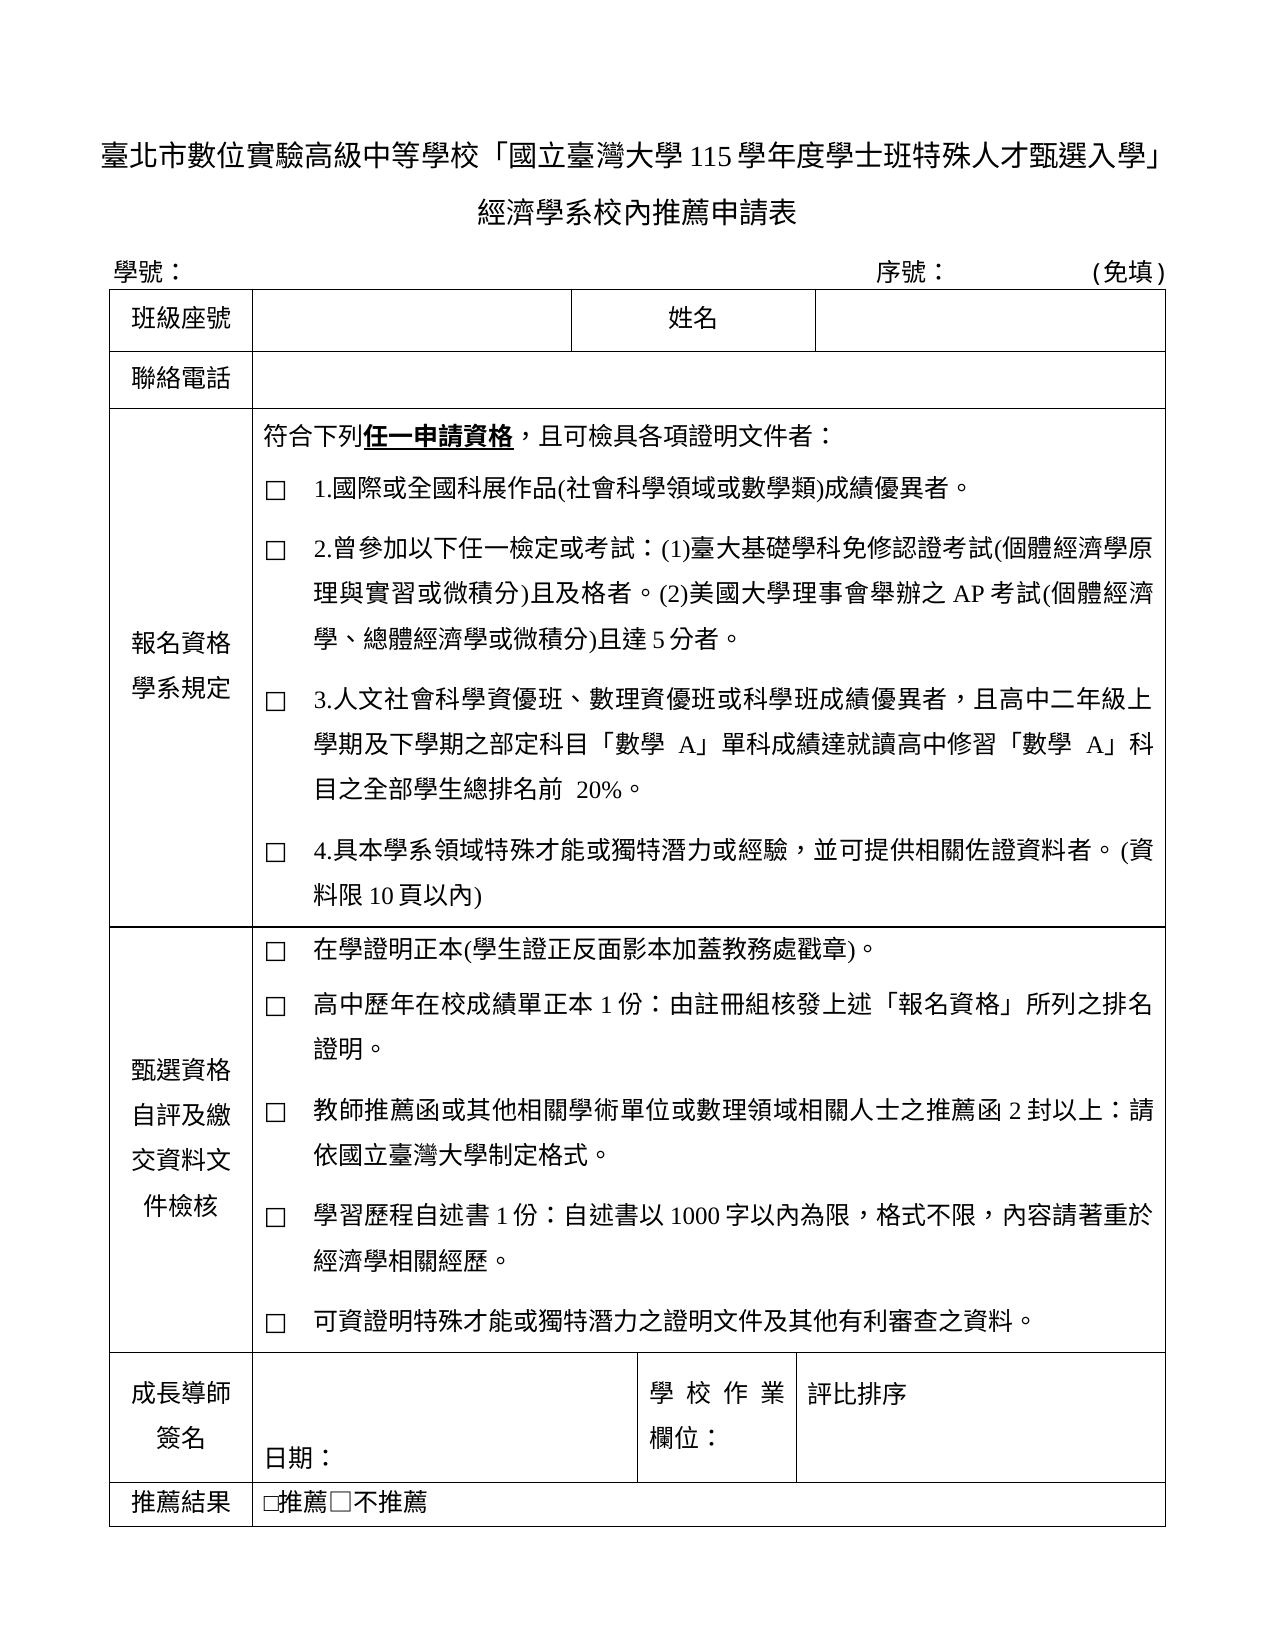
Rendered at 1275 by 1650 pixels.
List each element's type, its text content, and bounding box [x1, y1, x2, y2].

text 臺北市數位實驗高級中等學校「國立臺灣大學115學年度學士班特殊人才甄選入學」 [89, 133, 1186, 175]
table_cell 符合下列任一申請資格，且可檢具各項證明文件者： 1.國際或全國科展作品(社會科學領域或數學類)成績優異者。 2.曾參加以下任一檢定或考試：(1)臺大基礎學科免修認證考試(個體經濟學原理與實習或微積分)且及格者。(2)美國大學理事會舉辦之AP考試(個體經濟學、總體經濟學或微積分)且達5分者。 3.人文社會科學資優班、數理資優班或科學班成績優異者，且高中二年級上學期及下學期之部定科目「數學 A」單科成績達就讀高中修習「數學 A」科目之全部學生總排名前 20%。 4.具本學系領域特殊才能或獨特潛力或經驗，並可提供相關佐證資料者。(資料限10頁以內) [253, 409, 1165, 926]
table_header 班級座號 [110, 290, 252, 351]
table_cell 成長導師簽名 [110, 1353, 252, 1482]
table_cell 評比排序 [797, 1353, 1165, 1482]
table_cell 報名資格 學系規定 [110, 409, 252, 926]
table_cell □推薦□不推薦 [253, 1483, 1165, 1526]
table_cell 學校作業 欄位： [638, 1353, 796, 1482]
table_header [816, 290, 1165, 351]
table_cell 甄選資格自評及繳交資料文件檢核 [110, 928, 252, 1352]
table_header 姓名 [572, 290, 815, 351]
table_cell 聯絡電話 [110, 352, 252, 408]
text 經濟學系校內推薦申請表 [89, 190, 1186, 232]
table_cell 在學證明正本(學生證正反面影本加蓋教務處戳章)。 高中歷年在校成績單正本1份：由註冊組核發上述「報名資格」所列之排名證明。 教師推薦函或其他相關學術單位或數理領域相關人士之推薦函2封以上：請依國立臺灣大學制定格式。 學習歷程自述書1份：自述書以1000字以內為限，格式不限，內容請著重於經濟學相關經歷。 可資證明特殊才能或獨特潛力之證明文件及其他有利審查之資料。 [253, 928, 1165, 1352]
table_cell [253, 352, 1165, 408]
text 學號： 序號： (免填) [89, 252, 1186, 288]
table_cell 日期： [253, 1353, 637, 1482]
table_header [253, 290, 571, 351]
table_cell 推薦結果 [110, 1483, 252, 1526]
